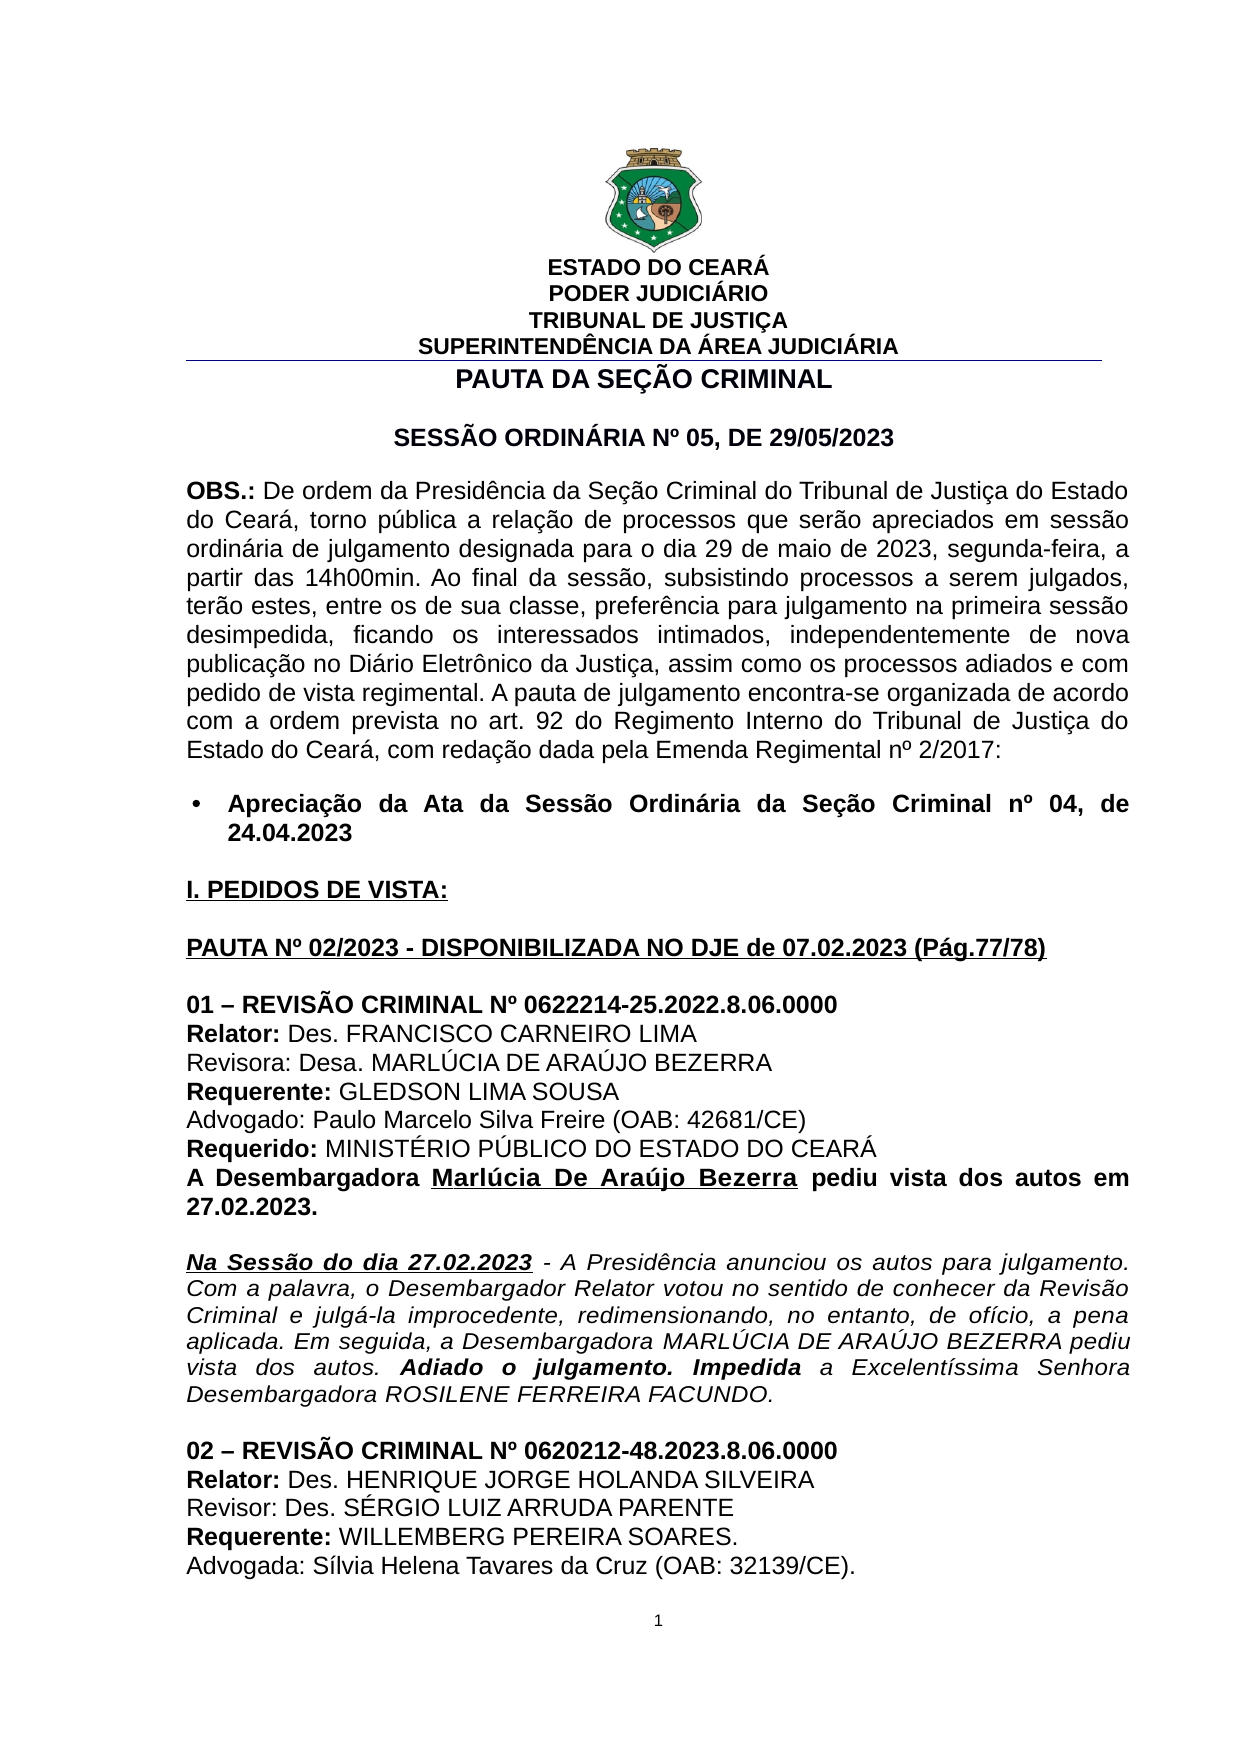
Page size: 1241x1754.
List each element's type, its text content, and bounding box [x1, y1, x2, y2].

text 01 – REVISÃO CRIMINAL Nº 0622214-25.2022.8.06.0000 [186, 990, 1131, 1019]
text TRIBUNAL DE JUSTIÇA [186, 307, 1131, 333]
text A Desembargadora Marlúcia De Araújo Bezerra pediu vista dos autos em 27.02.2023. [186, 1163, 1131, 1220]
text Revisor: Des. SÉRGIO LUIZ ARRUDA PARENTE [186, 1493, 1131, 1522]
text SUPERINTENDÊNCIA DA ÁREA JUDICIÁRIA [186, 333, 1131, 359]
text Advogada: Sílvia Helena Tavares da Cruz (OAB: 32139/CE). [186, 1551, 1131, 1579]
text Na Sessão do dia 27.02.2023 - A Presidência anunciou os autos para julgamento. Com a palavra, o Desembargador Relator votou no sentido de conhecer da Revisão Criminal e julgá-la improcedente, redimensionando, no entanto, de ofício, a pena aplicada. Em seguida, a Desembargadora MARLÚCIA DE ARAÚJO BEZERRA pediu vista dos autos. Adiado o julgamento. Impedida a Excelentíssima Senhora Desembargadora ROSILENE FERREIRA FACUNDO. [186, 1249, 1131, 1407]
text Relator: Des. HENRIQUE JORGE HOLANDA SILVEIRA [186, 1464, 1131, 1493]
text Relator: Des. FRANCISCO CARNEIRO LIMA [186, 1019, 1131, 1048]
text Requerido: MINISTÉRIO PÚBLICO DO ESTADO DO CEARÁ [186, 1134, 1131, 1163]
picture [604, 147, 704, 254]
text I. PEDIDOS DE VISTA: [186, 875, 1131, 904]
list Apreciação da Ata da Sessão Ordinária da Seção Criminal nº 04, de 24.04.2023 [192, 789, 1131, 846]
text Advogado: Paulo Marcelo Silva Freire (OAB: 42681/CE) [186, 1105, 1131, 1134]
text OBS.: De ordem da Presidência da Seção Criminal do Tribunal de Justiça do Estado do Ceará, torno pública a relação de processos que serão apreciados em sessão ordinária de julgamento designada para o dia 29 de maio de 2023, segunda-feira, a partir das 14h00min. Ao final da sessão, subsistindo processos a serem julgados, terão estes, entre os de sua classe, preferência para julgamento na primeira sessão desimpedida, ficando os interessados intimados, independentemente de nova publicação no Diário Eletrônico da Justiça, assim como os processos adiados e com pedido de vista regimental. A pauta de julgamento encontra-se organizada de acordo com a ordem prevista no art. 92 do Regimento Interno do Tribunal de Justiça do Estado do Ceará, com redação dada pela Emenda Regimental nº 2/2017: [186, 476, 1131, 764]
text Sessão ordinária nº 05, de 29/05/2023 [186, 419, 1102, 451]
text ESTADO DO CEARÁ [186, 254, 1131, 280]
text Revisora: Desa. MARLÚCIA DE ARAÚJO BEZERRA [186, 1048, 1131, 1076]
text Requerente: WILLEMBERG PEREIRA SOARES. [186, 1522, 1131, 1551]
text PODER JUDICIÁRIO [186, 280, 1131, 307]
text Requerente: GLEDSON LIMA SOUSA [186, 1076, 1131, 1105]
text PAUTA DA SEÇÃO CRIMINAL [186, 361, 1102, 394]
text PAUTA Nº 02/2023 - DISPONIBILIZADA NO DJE de 07.02.2023 (Pág.77/78) [186, 933, 1131, 961]
text 02 – REVISÃO CRIMINAL Nº 0620212-48.2023.8.06.0000 [151, 1436, 1131, 1464]
